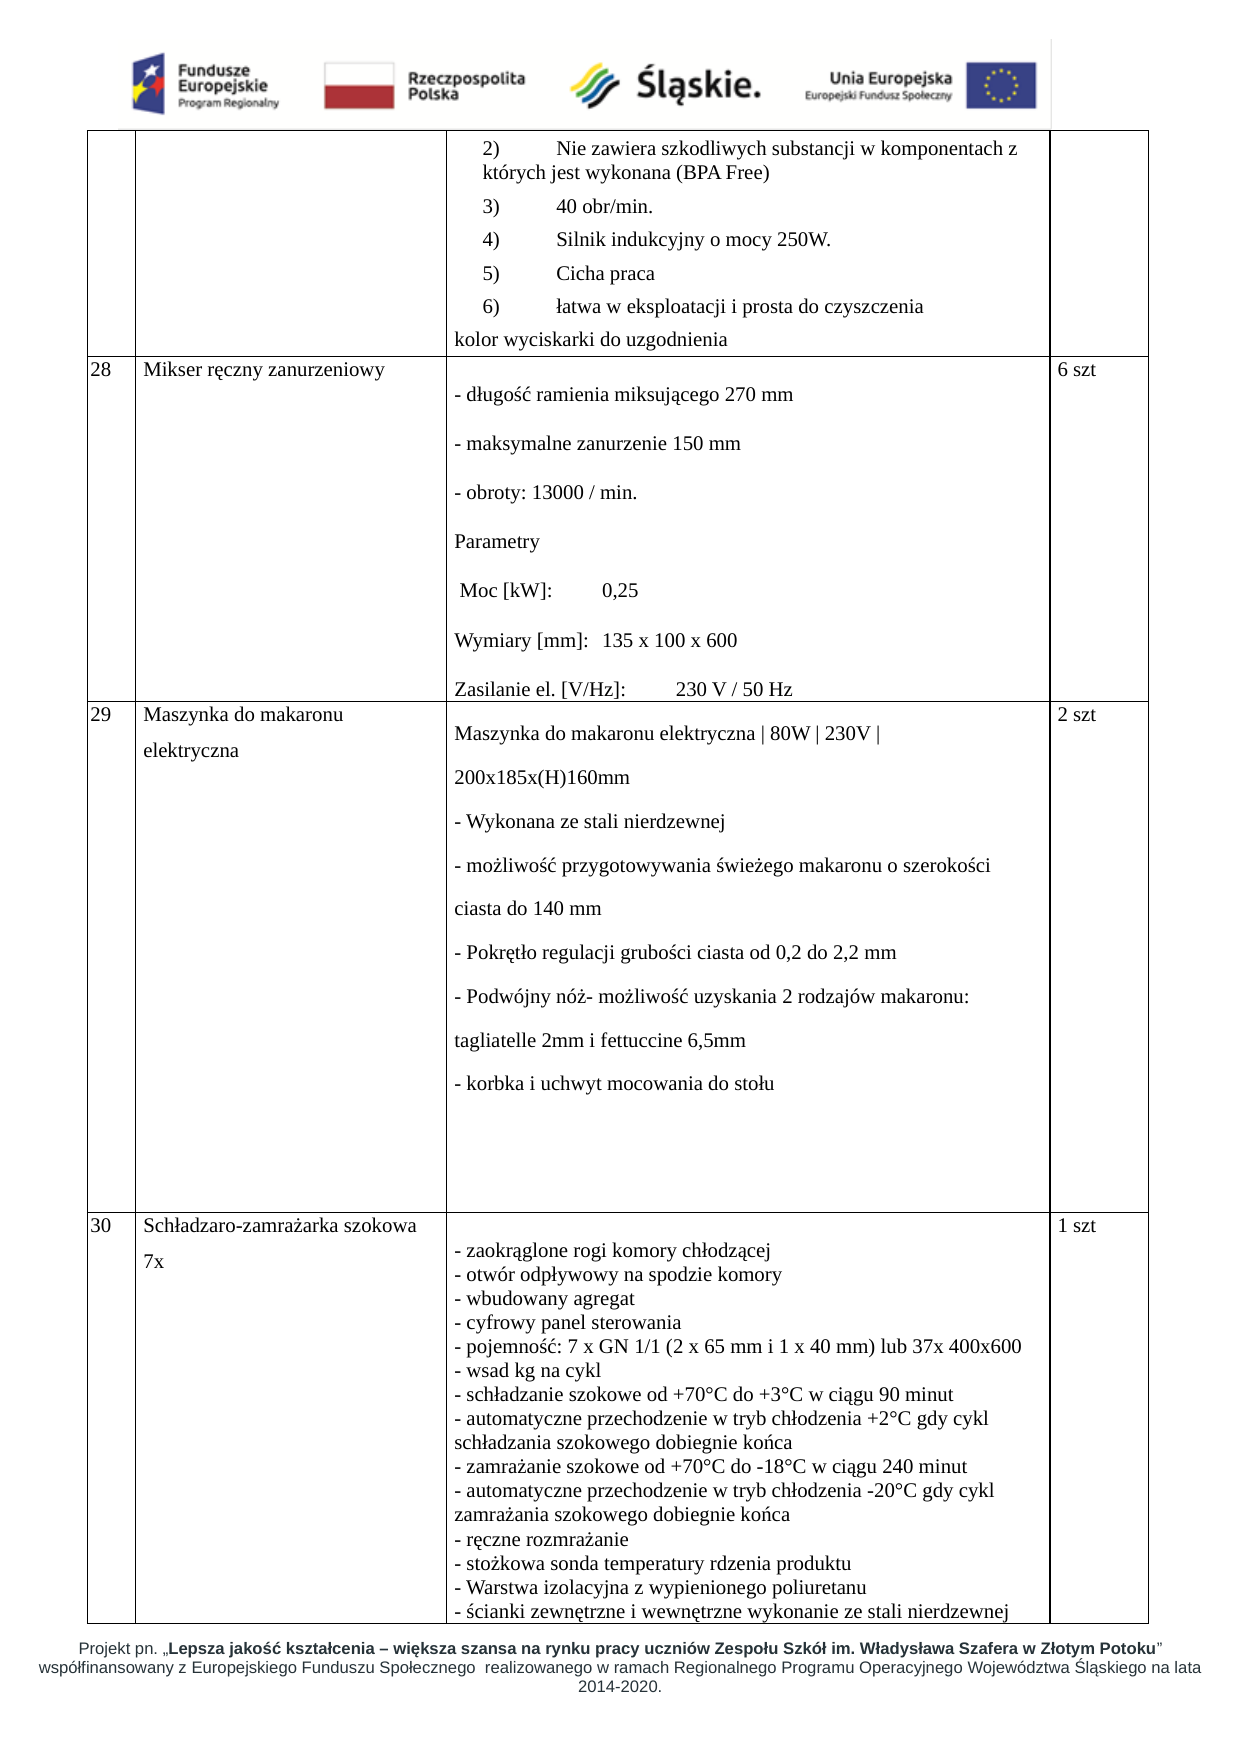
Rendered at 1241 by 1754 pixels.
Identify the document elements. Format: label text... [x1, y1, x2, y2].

table_cell [1051, 131, 1148, 356]
table_cell Mikser ręczny zanurzeniowy [136, 357, 446, 701]
table_cell Maszynka do makaronu elektryczna | 80W | 230V | 200x185x(H)160mm - Wykonana ze stali nierdzewnej - możliwość przygotowywania świeżego makaronu o szerokości ciasta do 140 mm - Pokrętło regulacji grubości ciasta od 0,2 do 2,2 mm - Podwójny nóż- możliwość uzyskania 2 rodzajów makaronu: tagliatelle 2mm i fettuccine 6,5mm - korbka i uchwyt mocowania do stołu [447, 702, 1049, 1212]
table_cell - zaokrąglone rogi komory chłodzącej - otwór odpływowy na spodzie komory - wbudowany agregat - cyfrowy panel sterowania - pojemność: 7 x GN 1/1 (2 x 65 mm i 1 x 40 mm) lub 37x 400x600 - wsad kg na cykl - schładzanie szokowe od +70°C do +3°C w ciągu 90 minut - automatyczne przechodzenie w tryb chłodzenia +2°C gdy cykl schładzania szokowego dobiegnie końca - zamrażanie szokowe od +70°C do -18°C w ciągu 240 minut - automatyczne przechodzenie w tryb chłodzenia -20°C gdy cykl zamrażania szokowego dobiegnie końca - ręczne rozmrażanie - stożkowa sonda temperatury rdzenia produktu - Warstwa izolacyjna z wypienionego poliuretanu - ścianki zewnętrzne i wewnętrzne wykonanie ze stali nierdzewnej [447, 1213, 1049, 1623]
table_cell Schładzaro-zamrażarka szokowa 7x [136, 1213, 446, 1623]
table_cell 2 szt [1051, 702, 1148, 1212]
table_cell 30 [88, 1213, 135, 1623]
table_cell Maszynka do makaronu elektryczna [136, 702, 446, 1212]
table_cell [88, 131, 135, 356]
table_cell 29 [88, 702, 135, 1212]
table_cell 6 szt [1051, 357, 1148, 701]
table_cell [136, 131, 446, 356]
table_cell 28 [88, 357, 135, 701]
table_cell Wyciskarka ślimakowa do soków BioChef otwór wsadowy 8x9 cm skonstruowana jest przy wykorzystaniu technologii ochrony enzymów EPT Nie zawiera szkodliwych substancji w komponentach z których jest wykonana (BPA Free) 40 obr/min. Silnik indukcyjny o mocy 250W. Cicha praca łatwa w eksploatacji i prosta do czyszczenia kolor wyciskarki do uzgodnienia [447, 131, 1049, 356]
table_cell - długość ramienia miksującego 270 mm - maksymalne zanurzenie 150 mm - obroty: 13000 / min. Parametry Moc [kW]: 0,25 Wymiary [mm]: 135 x 100 x 600 Zasilanie el. [V/Hz]: 230 V / 50 Hz [447, 357, 1049, 701]
table_cell 1 szt [1051, 1213, 1148, 1623]
